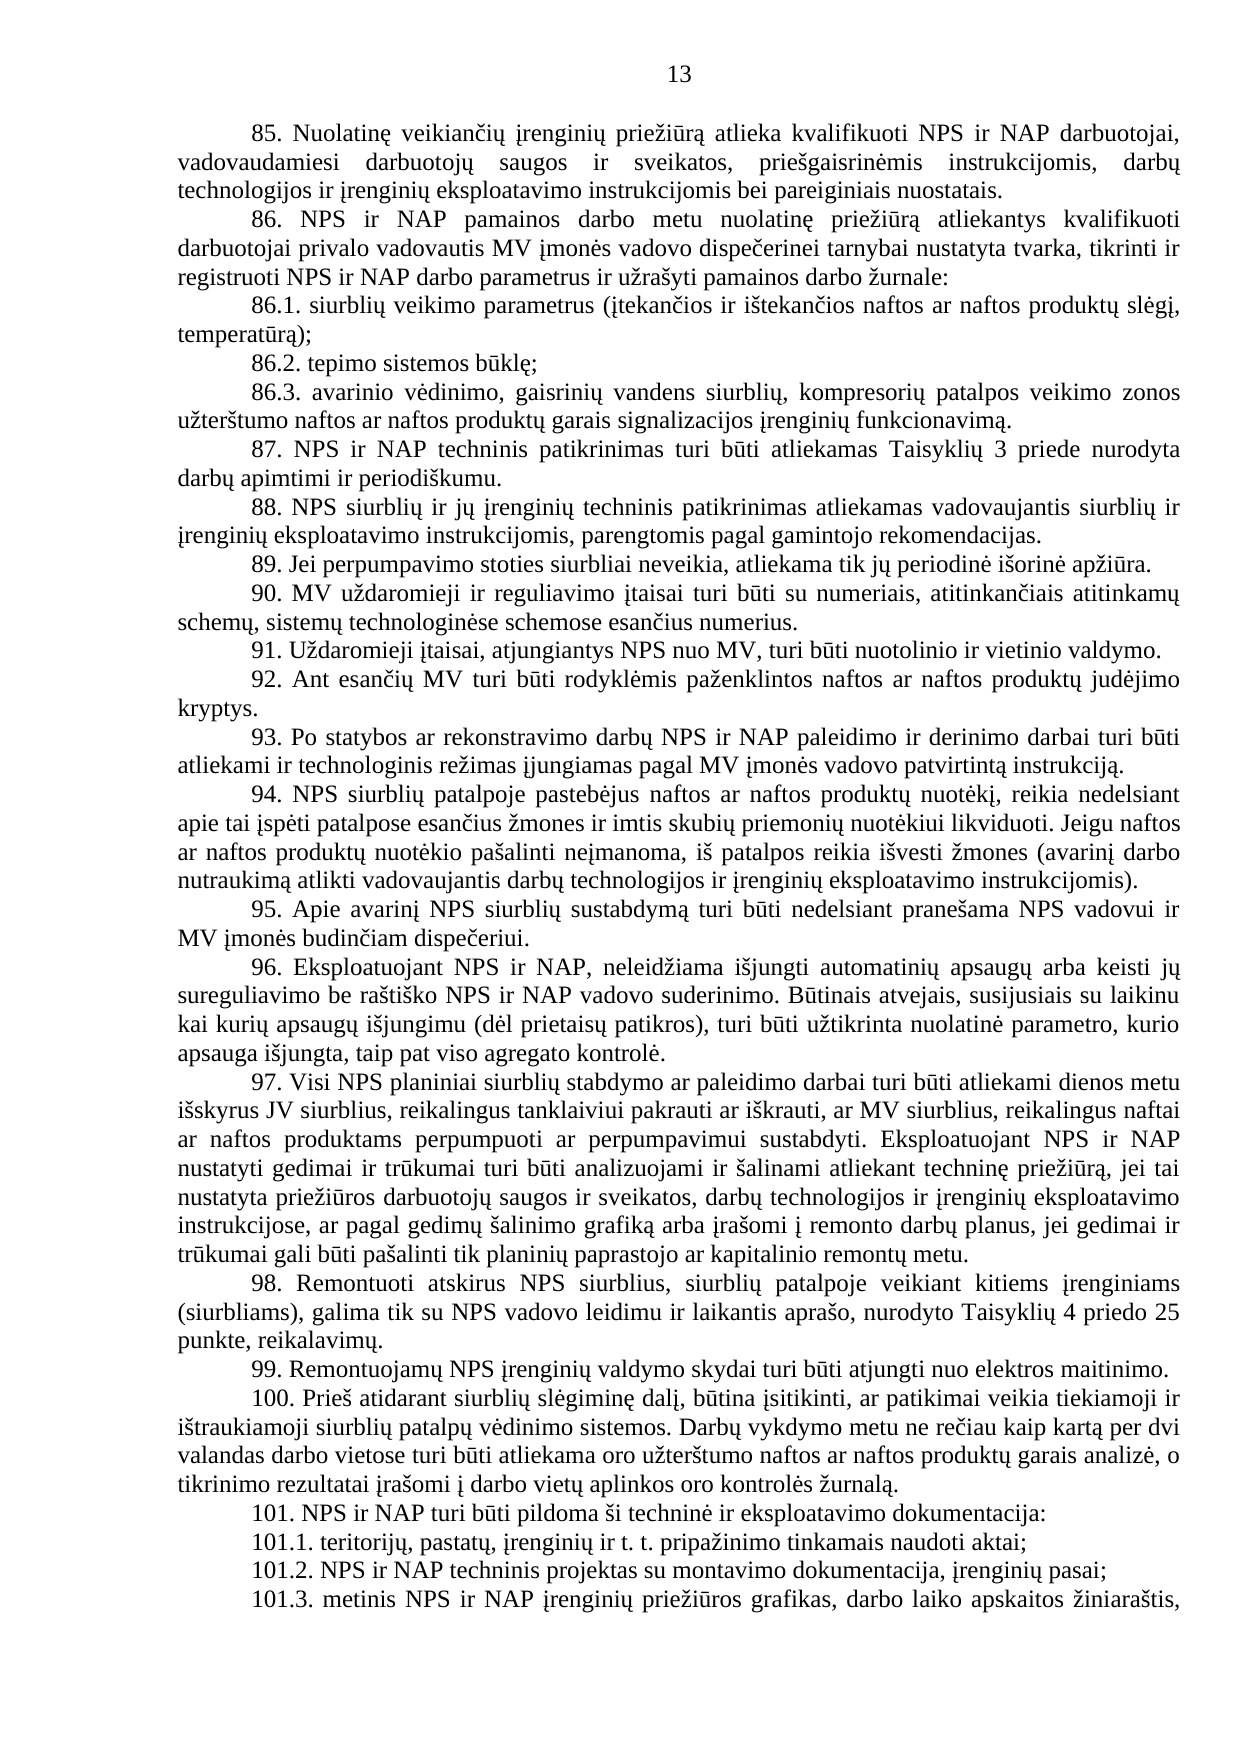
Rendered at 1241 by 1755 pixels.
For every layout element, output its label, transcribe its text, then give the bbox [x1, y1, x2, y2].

text 90. MV uždaromieji ir reguliavimo įtaisai turi būti su numeriais, atitinkančiais atitinkamų schemų, sistemų technologinėse schemose esančius numerius. [177, 578, 1181, 636]
text 85. Nuolatinę veikiančių įrenginių priežiūrą atlieka kvalifikuoti NPS ir NAP darbuotojai, vadovaudamiesi darbuotojų saugos ir sveikatos, priešgaisrinėmis instrukcijomis, darbų technologijos ir įrenginių eksploatavimo instrukcijomis bei pareiginiais nuostatais. [177, 118, 1181, 204]
text 101.2. NPS ir NAP techninis projektas su montavimo dokumentacija, įrenginių pasai; [177, 1556, 1181, 1584]
text 86.1. siurblių veikimo parametrus (įtekančios ir ištekančios naftos ar naftos produktų slėgį, temperatūrą); [177, 291, 1181, 348]
text 100. Prieš atidarant siurblių slėgiminę dalį, būtina įsitikinti, ar patikimai veikia tiekiamoji ir ištraukiamoji siurblių patalpų vėdinimo sistemos. Darbų vykdymo metu ne rečiau kaip kartą per dvi valandas darbo vietose turi būti atliekama oro užterštumo naftos ar naftos produktų garais analizė, o tikrinimo rezultatai įrašomi į darbo vietų aplinkos oro kontrolės žurnalą. [177, 1383, 1181, 1498]
text 86.3. avarinio vėdinimo, gaisrinių vandens siurblių, kompresorių patalpos veikimo zonos užterštumo naftos ar naftos produktų garais signalizacijos įrenginių funkcionavimą. [177, 377, 1181, 434]
text 86.2. tepimo sistemos būklę; [177, 348, 1181, 377]
text 97. Visi NPS planiniai siurblių stabdymo ar paleidimo darbai turi būti atliekami dienos metu išskyrus JV siurblius, reikalingus tanklaiviui pakrauti ar iškrauti, ar MV siurblius, reikalingus naftai ar naftos produktams perpumpuoti ar perpumpavimui sustabdyti. Eksploatuojant NPS ir NAP nustatyti gedimai ir trūkumai turi būti analizuojami ir šalinami atliekant techninę priežiūrą, jei tai nustatyta priežiūros darbuotojų saugos ir sveikatos, darbų technologijos ir įrenginių eksploatavimo instrukcijose, ar pagal gedimų šalinimo grafiką arba įrašomi į remonto darbų planus, jei gedimai ir trūkumai gali būti pašalinti tik planinių paprastojo ar kapitalinio remontų metu. [177, 1067, 1181, 1268]
text 95. Apie avarinį NPS siurblių sustabdymą turi būti nedelsiant pranešama NPS vadovui ir MV įmonės budinčiam dispečeriui. [177, 894, 1181, 952]
text 101. NPS ir NAP turi būti pildoma ši techninė ir eksploatavimo dokumentacija: [177, 1498, 1181, 1527]
text 92. Ant esančių MV turi būti rodyklėmis paženklintos naftos ar naftos produktų judėjimo kryptys. [177, 664, 1181, 722]
text 94. NPS siurblių patalpoje pastebėjus naftos ar naftos produktų nuotėkį, reikia nedelsiant apie tai įspėti patalpose esančius žmones ir imtis skubių priemonių nuotėkiui likviduoti. Jeigu naftos ar naftos produktų nuotėkio pašalinti neįmanoma, iš patalpos reikia išvesti žmones (avarinį darbo nutraukimą atlikti vadovaujantis darbų technologijos ir įrenginių eksploatavimo instrukcijomis). [177, 779, 1181, 894]
text 88. NPS siurblių ir jų įrenginių techninis patikrinimas atliekamas vadovaujantis siurblių ir įrenginių eksploatavimo instrukcijomis, parengtomis pagal gamintojo rekomendacijas. [177, 492, 1181, 549]
text 98. Remontuoti atskirus NPS siurblius, siurblių patalpoje veikiant kitiems įrenginiams (siurbliams), galima tik su NPS vadovo leidimu ir laikantis aprašo, nurodyto Taisyklių 4 priedo 25 punkte, reikalavimų. [177, 1268, 1181, 1354]
text 89. Jei perpumpavimo stoties siurbliai neveikia, atliekama tik jų periodinė išorinė apžiūra. [177, 549, 1181, 578]
text 96. Eksploatuojant NPS ir NAP, neleidžiama išjungti automatinių apsaugų arba keisti jų sureguliavimo be raštiško NPS ir NAP vadovo suderinimo. Būtinais atvejais, susijusiais su laikinu kai kurių apsaugų išjungimu (dėl prietaisų patikros), turi būti užtikrinta nuolatinė parametro, kurio apsauga išjungta, taip pat viso agregato kontrolė. [177, 952, 1181, 1067]
text 91. Uždaromieji įtaisai, atjungiantys NPS nuo MV, turi būti nuotolinio ir vietinio valdymo. [177, 636, 1181, 664]
text 101.3. metinis NPS ir NAP įrenginių priežiūros grafikas, darbo laiko apskaitos žiniaraštis, [177, 1584, 1181, 1613]
text 93. Po statybos ar rekonstravimo darbų NPS ir NAP paleidimo ir derinimo darbai turi būti atliekami ir technologinis režimas įjungiamas pagal MV įmonės vadovo patvirtintą instrukciją. [177, 722, 1181, 779]
text 86. NPS ir NAP pamainos darbo metu nuolatinę priežiūrą atliekantys kvalifikuoti darbuotojai privalo vadovautis MV įmonės vadovo dispečerinei tarnybai nustatyta tvarka, tikrinti ir registruoti NPS ir NAP darbo parametrus ir užrašyti pamainos darbo žurnale: [177, 204, 1181, 291]
text 99. Remontuojamų NPS įrenginių valdymo skydai turi būti atjungti nuo elektros maitinimo. [177, 1354, 1181, 1383]
text 101.1. teritorijų, pastatų, įrenginių ir t. t. pripažinimo tinkamais naudoti aktai; [177, 1527, 1181, 1556]
text 87. NPS ir NAP techninis patikrinimas turi būti atliekamas Taisyklių 3 priede nurodyta darbų apimtimi ir periodiškumu. [177, 434, 1181, 492]
